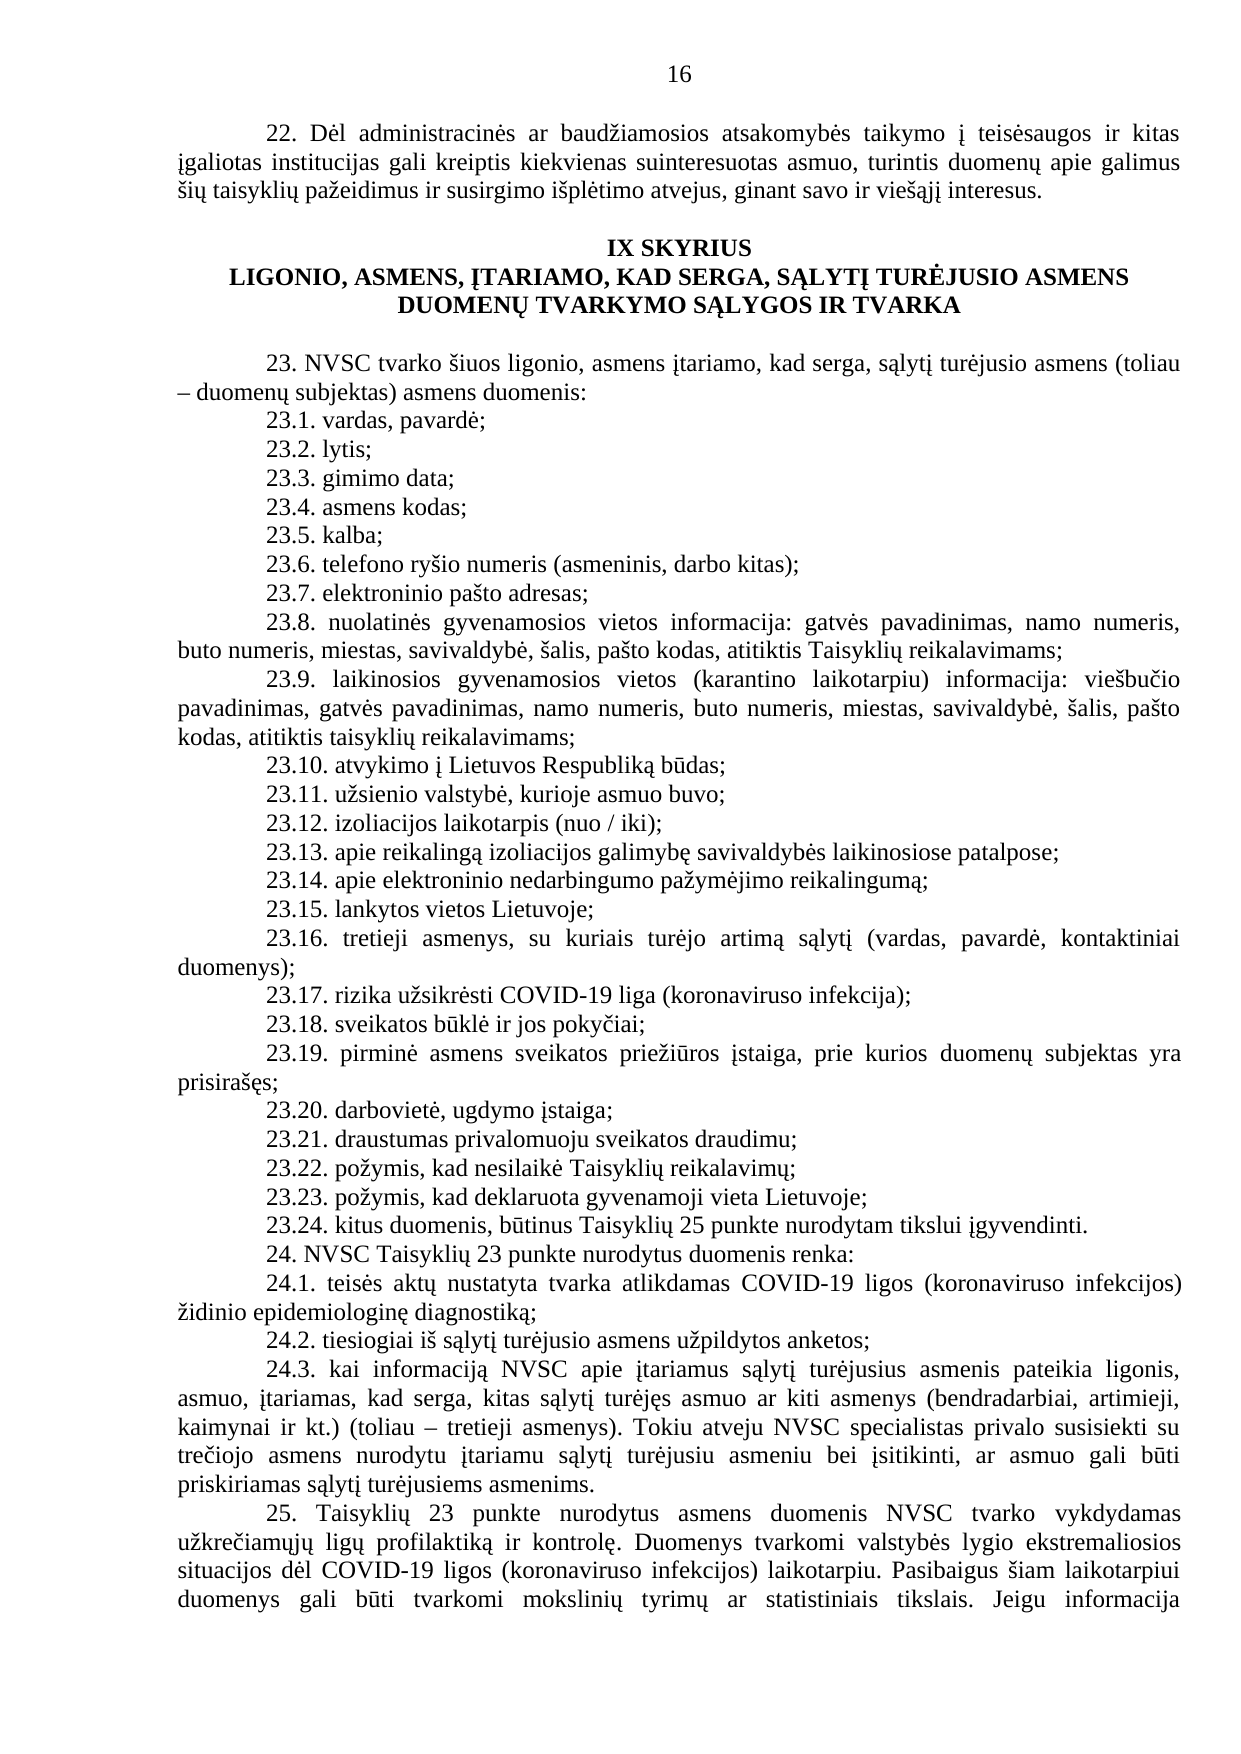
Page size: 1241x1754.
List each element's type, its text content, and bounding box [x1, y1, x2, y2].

text 23.20. darbovietė, ugdymo įstaiga; [177, 1096, 1181, 1124]
text 23.24. kitus duomenis, būtinus Taisyklių 25 punkte nurodytam tikslui įgyvendinti. [177, 1211, 1181, 1239]
text 23.17. rizika užsikrėsti COVID-19 liga (koronaviruso infekcija); [177, 981, 1181, 1009]
text 23.19. pirminė asmens sveikatos priežiūros įstaiga, prie kurios duomenų subjektas yra prisirašęs; [177, 1038, 1181, 1096]
text 23.22. požymis, kad nesilaikė Taisyklių reikalavimų; [177, 1153, 1181, 1182]
text 23.12. izoliacijos laikotarpis (nuo / iki); [177, 808, 1181, 837]
text LIGONIo, AsMENs, įtariamo, KAD SERGA, sąlytį turėjusio asmens duomenų tvarkymo sąlygos ir tvarka [177, 262, 1181, 319]
text 23.11. užsienio valstybė, kurioje asmuo buvo; [177, 779, 1181, 808]
text 23.1. vardas, pavardė; [177, 406, 1181, 434]
text 24. NVSC Taisyklių 23 punkte nurodytus duomenis renka: [177, 1239, 1183, 1268]
text 23.18. sveikatos būklė ir jos pokyčiai; [177, 1009, 1181, 1038]
text 23.6. telefono ryšio numeris (asmeninis, darbo kitas); [177, 549, 1181, 578]
text 23.15. lankytos vietos Lietuvoje; [177, 894, 1181, 923]
text 24.1. teisės aktų nustatyta tvarka atlikdamas COVID-19 ligos (koronaviruso infekcijos) židinio epidemiologinę diagnostiką; [177, 1268, 1183, 1326]
text 25. Taisyklių 23 punkte nurodytus asmens duomenis NVSC tvarko vykdydamas užkrečiamųjų ligų profilaktiką ir kontrolę. Duomenys tvarkomi valstybės lygio ekstremaliosios situacijos dėl COVID-19 ligos (koronaviruso infekcijos) laikotarpiu. Pasibaigus šiam laikotarpiui duomenys gali būti tvarkomi mokslinių tyrimų ar statistiniais tikslais. Jeigu informacija [177, 1498, 1181, 1613]
text 22. Dėl administracinės ar baudžiamosios atsakomybės taikymo į teisėsaugos ir kitas įgaliotas institucijas gali kreiptis kiekvienas suinteresuotas asmuo, turintis duomenų apie galimus šių taisyklių pažeidimus ir susirgimo išplėtimo atvejus, ginant savo ir viešąjį interesus. [177, 118, 1181, 204]
text 23.8. nuolatinės gyvenamosios vietos informacija: gatvės pavadinimas, namo numeris, buto numeris, miestas, savivaldybė, šalis, pašto kodas, atitiktis Taisyklių reikalavimams; [177, 607, 1181, 664]
text 23.4. asmens kodas; [177, 492, 1181, 521]
text IX skyrius [177, 233, 1181, 262]
text 23.9. laikinosios gyvenamosios vietos (karantino laikotarpiu) informacija: viešbučio pavadinimas, gatvės pavadinimas, namo numeris, buto numeris, miestas, savivaldybė, šalis, pašto kodas, atitiktis taisyklių reikalavimams; [177, 664, 1181, 751]
text 23.7. elektroninio pašto adresas; [177, 578, 1181, 607]
text 24.2. tiesiogiai iš sąlytį turėjusio asmens užpildytos anketos; [177, 1326, 1183, 1354]
text 24.3. kai informaciją NVSC apie įtariamus sąlytį turėjusius asmenis pateikia ligonis, asmuo, įtariamas, kad serga, kitas sąlytį turėjęs asmuo ar kiti asmenys (bendradarbiai, artimieji, kaimynai ir kt.) (toliau – tretieji asmenys). Tokiu atveju NVSC specialistas privalo susisiekti su trečiojo asmens nurodytu įtariamu sąlytį turėjusiu asmeniu bei įsitikinti, ar asmuo gali būti priskiriamas sąlytį turėjusiems asmenims. [177, 1354, 1181, 1498]
text 23.21. draustumas privalomuoju sveikatos draudimu; [177, 1124, 1181, 1153]
text 23.13. apie reikalingą izoliacijos galimybę savivaldybės laikinosiose patalpose; [177, 837, 1181, 866]
text 23.16. tretieji asmenys, su kuriais turėjo artimą sąlytį (vardas, pavardė, kontaktiniai duomenys); [177, 923, 1181, 981]
text 23.5. kalba; [177, 521, 1181, 549]
text 23.10. atvykimo į Lietuvos Respubliką būdas; [177, 751, 1181, 779]
text 23.2. lytis; [177, 434, 1181, 463]
text 23. NVSC tvarko šiuos ligonio, asmens įtariamo, kad serga, sąlytį turėjusio asmens (toliau – duomenų subjektas) asmens duomenis: [177, 348, 1181, 406]
text 23.14. apie elektroninio nedarbingumo pažymėjimo reikalingumą; [177, 866, 1181, 894]
text 23.3. gimimo data; [177, 463, 1181, 492]
text 23.23. požymis, kad deklaruota gyvenamoji vieta Lietuvoje; [177, 1182, 1181, 1211]
